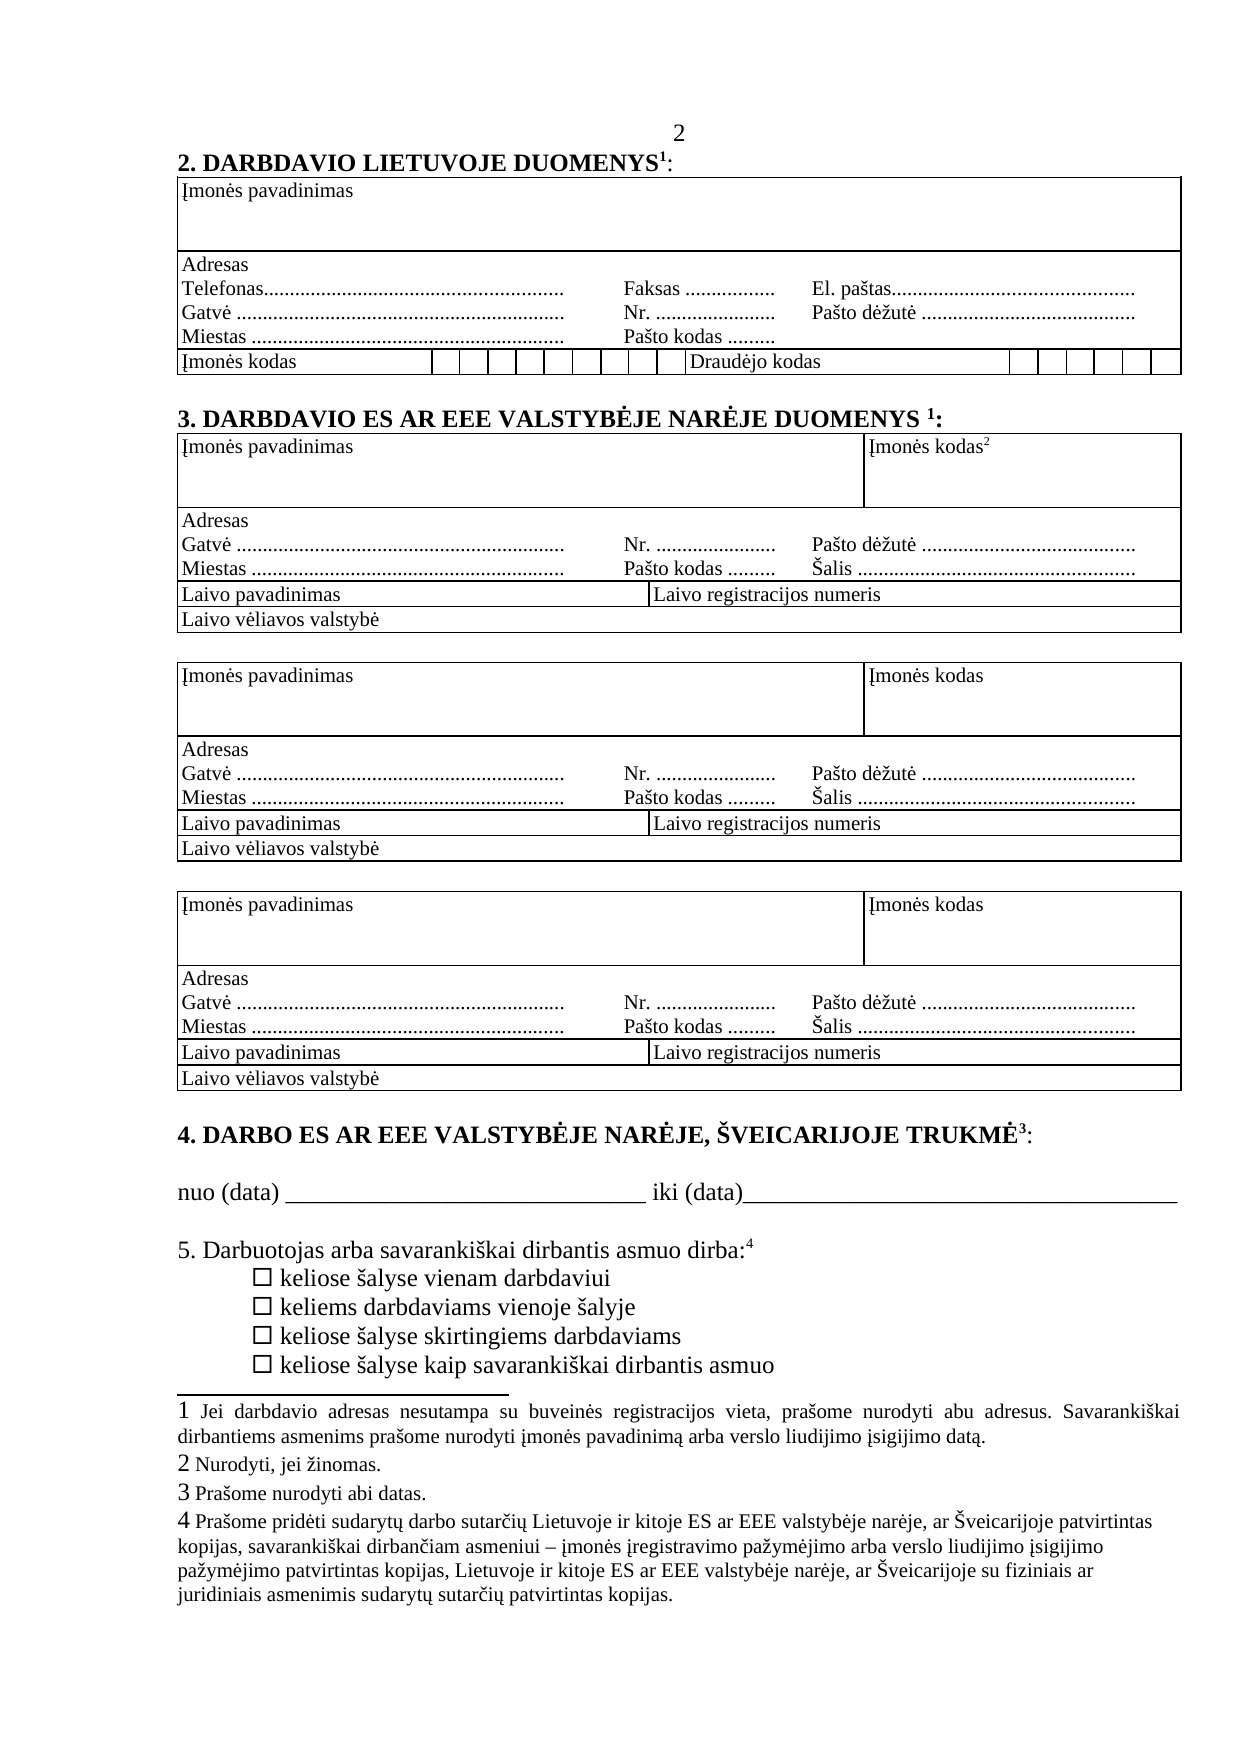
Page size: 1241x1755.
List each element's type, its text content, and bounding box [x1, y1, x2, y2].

table_cell [619, 508, 623, 532]
table_cell [803, 966, 807, 990]
table_cell [619, 252, 623, 276]
table_cell [808, 324, 812, 348]
table_cell Nr. [619, 761, 623, 785]
table_header Įmonės kodas [865, 892, 1180, 964]
table_cell Nr. [803, 990, 807, 1014]
text Jei darbdavio adresas nesutampa su buveinės registracijos vieta, prašome nurodyti abu adresus. Savarankiškai dirbantiems asmenims prašome nurodyti įmonės pavadinimą arba verslo liudijimo įsigijimo datą. [177, 1395, 1181, 1448]
text 2. DARBDAVIO LIETUVOJE DUOMENYS: [177, 148, 1181, 176]
table_cell [1062, 350, 1066, 373]
text  keliose šalyse skirtingiems darbdaviams [177, 1321, 1181, 1350]
table_header Įmonės kodas [865, 663, 1180, 735]
text Prašome nurodyti abi datas. [177, 1477, 1181, 1506]
table_cell Nr. [619, 532, 623, 556]
table_cell Nr. [803, 300, 807, 324]
table_cell Nr. [803, 761, 807, 785]
table_cell [619, 966, 623, 990]
text 4. DARBO ES AR EEE VALSTYBĖJE NARĖJE, ŠVEICARIJOJE TRUKMĖ: [177, 1120, 1181, 1148]
text Prašome pridėti sudarytų darbo sutarčių Lietuvoje ir kitoje ES ar EEE valstybėje narėje, ar Šveicarijoje patvirtintas kopijas, savarankiškai dirbančiam asmeniui – įmonės įregistravimo pažymėjimo arba verslo liudijimo įsigijimo pažymėjimo patvirtintas kopijas, Lietuvoje ir kitoje ES ar EEE valstybėje narėje, ar Šveicarijoje su fiziniais ar juridiniais asmenimis sudarytų sutarčių patvirtintas kopijas. [177, 1506, 1181, 1606]
table_cell [539, 350, 543, 373]
table_cell [1118, 350, 1122, 373]
table_cell [619, 737, 623, 761]
table_cell [803, 508, 807, 532]
table_cell [808, 508, 812, 532]
text 5. Darbuotojas arba savarankiškai dirbantis asmuo dirba: [177, 1235, 1181, 1263]
text 3. DARBDAVIO ES AR EEE VALSTYBĖJE NARĖJE DUOMENYS 1: [177, 404, 1181, 433]
text  keliose šalyse kaip savarankiškai dirbantis asmuo [177, 1350, 1181, 1378]
table_header Įmonės kodas [865, 434, 1180, 506]
table_cell Nr. [619, 300, 623, 324]
table_cell [568, 350, 572, 373]
table_cell [1067, 350, 1071, 373]
table_cell [624, 350, 628, 373]
text nuo (data) iki (data) [177, 1177, 1181, 1206]
table_cell [803, 737, 807, 761]
table_cell [808, 252, 812, 276]
table_cell [808, 737, 812, 761]
table_cell [455, 350, 459, 373]
text  keliems darbdaviams vienoje šalyje [177, 1292, 1181, 1321]
text  keliose šalyse vienam darbdaviui [177, 1263, 1181, 1292]
table_cell [1089, 350, 1093, 373]
table_cell Nr. [803, 532, 807, 556]
table_cell Nr. [619, 990, 623, 1014]
table_cell [803, 252, 807, 276]
table_cell [681, 350, 685, 373]
table_cell [808, 966, 812, 990]
